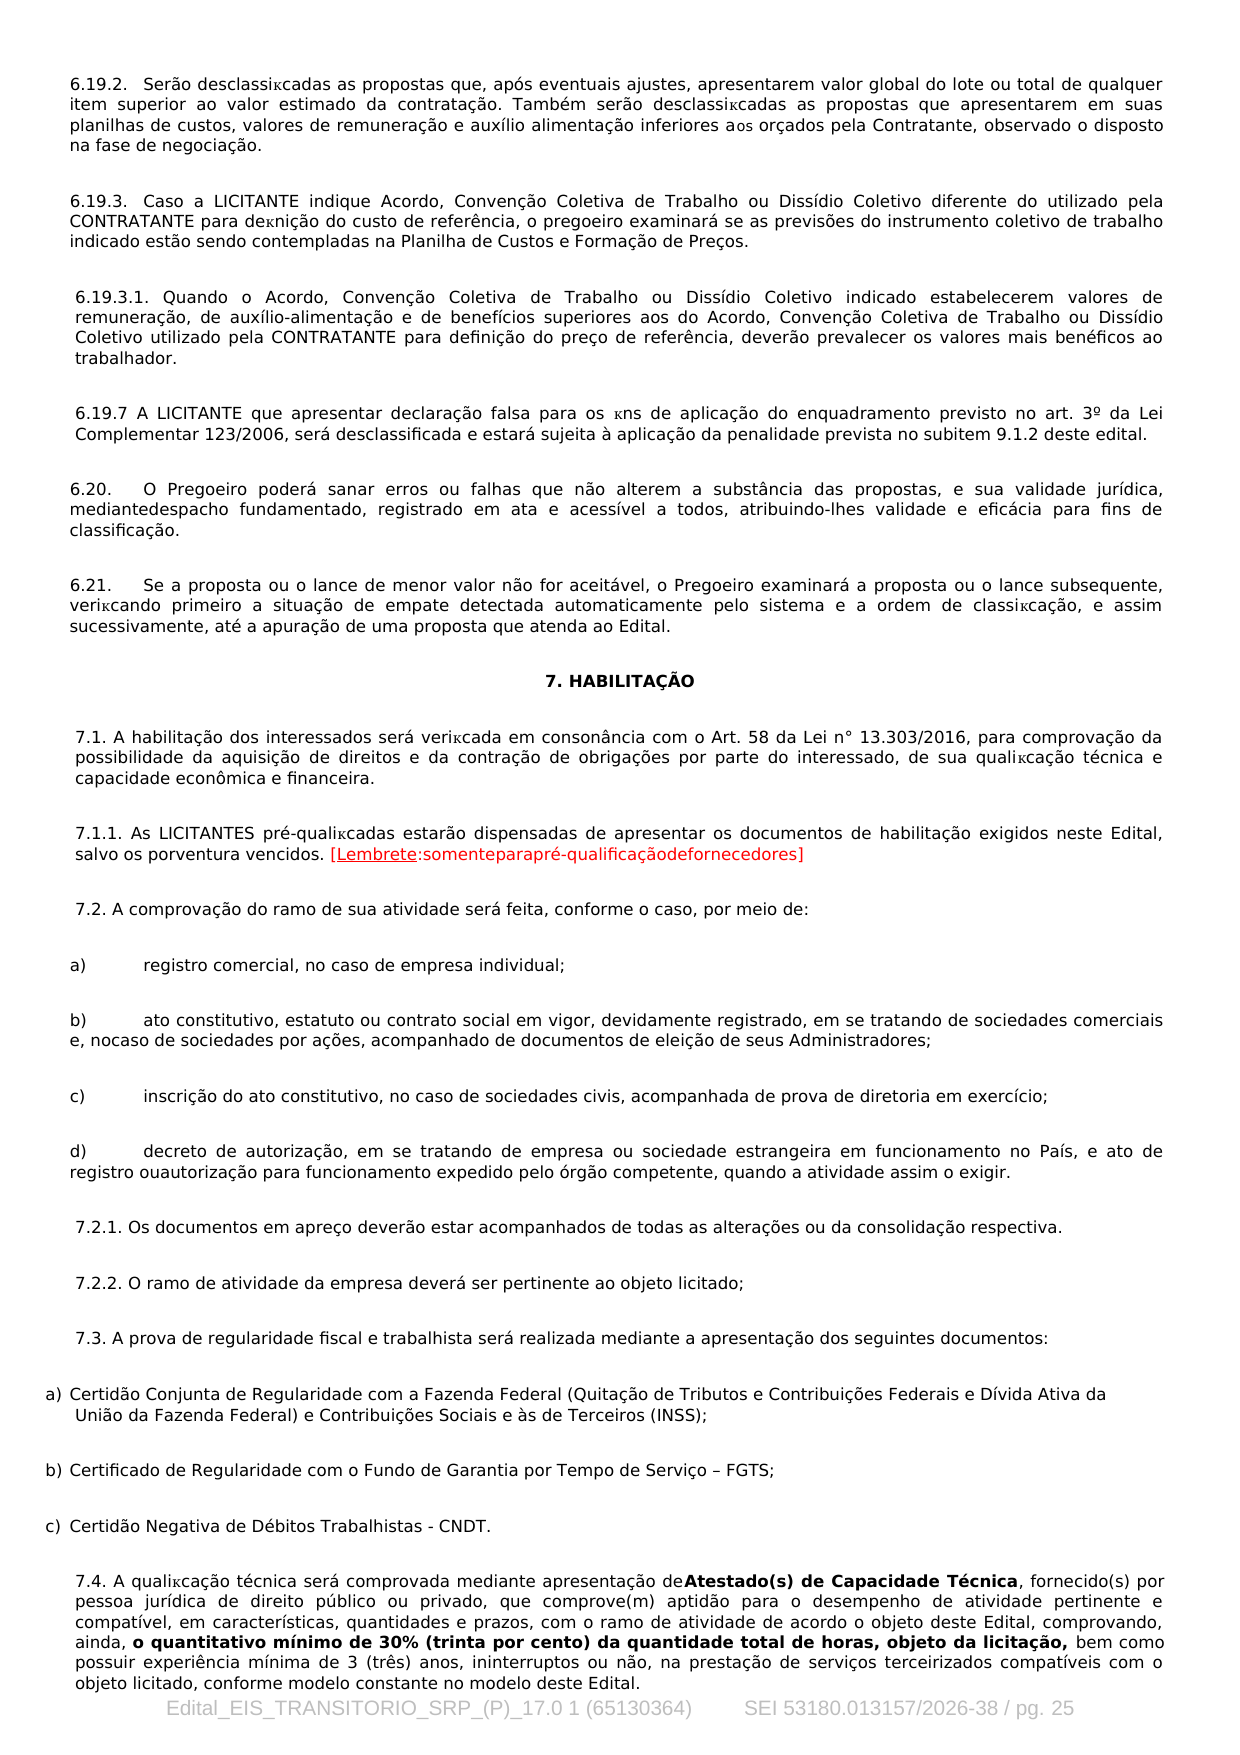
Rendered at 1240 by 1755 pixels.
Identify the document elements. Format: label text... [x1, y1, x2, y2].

list Serão desclassicadas as propostas que, após eventuais ajustes, apresentarem valor global do lote ou total de qualquer item superior ao valor estimado da contratação. Também serão desclassicadas as propostas que apresentarem em suas planilhas de custos, valores de remuneração e auxílio alimentação inferiores aos orçados pela Contratante, observado o disposto na fase de negociação. [69, 75, 1164, 155]
list decreto de autorização, em se tratando de empresa ou sociedade estrangeira em funcionamento no País, e ato de registro ouautorização para funcionamento expedido pelo órgão competente, quando a atividade assim o exigir. [69, 1142, 1164, 1182]
list Se a proposta ou o lance de menor valor não for aceitável, o Pregoeiro examinará a proposta ou o lance subsequente, vericando primeiro a situação de empate detectada automaticamente pelo sistema e a ordem de classicação, e assim sucessivamente, até a apuração de uma proposta que atenda ao Edital. [69, 576, 1164, 636]
text 7.2.1. Os documentos em apreço deverão estar acompanhados de todas as alterações ou da consolidação respectiva. [75, 1218, 1164, 1238]
text 7.1. A habilitação dos interessados será vericada em consonância com o Art. 58 da Lei n° 13.303/2016, para comprovação da possibilidade da aquisição de direitos e da contração de obrigações por parte do interessado, de sua qualicação técnica e capacidade econômica e financeira. [75, 728, 1164, 788]
list registro comercial, no caso de empresa individual; [69, 956, 1164, 975]
list O Pregoeiro poderá sanar erros ou falhas que não alterem a substância das propostas, e sua validade jurídica, mediantedespacho fundamentado, registrado em ata e acessível a todos, atribuindo-lhes validade e eficácia para fins de classificação. [69, 480, 1164, 540]
text 6.19.7 A LICITANTE que apresentar declaração falsa para os ns de aplicação do enquadramento previsto no art. 3º da Lei Complementar 123/2006, será desclassificada e estará sujeita à aplicação da penalidade prevista no subitem 9.1.2 deste edital. [75, 404, 1164, 444]
list ato constitutivo, estatuto ou contrato social em vigor, devidamente registrado, em se tratando de sociedades comerciais e, nocaso de sociedades por ações, acompanhado de documentos de eleição de seus Administradores; [69, 1011, 1164, 1051]
text 7.4. A qualicação técnica será comprovada mediante apresentação deAtestado(s) de Capacidade Técnica, fornecido(s) por pessoa jurídica de direito público ou privado, que comprove(m) aptidão para o desempenho de atividade pertinente e compatível, em características, quantidades e prazos, com o ramo de atividade de acordo o objeto deste Edital, comprovando, ainda, o quantitativo mínimo de 30% (trinta por cento) da quantidade total de horas, objeto da licitação, bem como possuir experiência mínima de 3 (três) anos, ininterruptos ou não, na prestação de serviços terceirizados compatíveis com o objeto licitado, conforme modelo constante no modelo deste Edital. [75, 1572, 1164, 1693]
list Caso a LICITANTE indique Acordo, Convenção Coletiva de Trabalho ou Dissídio Coletivo diferente do utilizado pela CONTRATANTE para denição do custo de referência, o pregoeiro examinará se as previsões do instrumento coletivo de trabalho indicado estão sendo contempladas na Planilha de Custos e Formação de Preços. [69, 191, 1164, 251]
text União da Fazenda Federal) e Contribuições Sociais e às de Terceiros (INSS); [75, 1406, 1164, 1425]
list Certidão Negativa de Débitos Trabalhistas - CNDT. [45, 1517, 1164, 1536]
text 7.1.1. As LICITANTES pré-qualicadas estarão dispensadas de apresentar os documentos de habilitação exigidos neste Edital, salvo os porventura vencidos. [Lembrete:somenteparapré-qualificaçãodefornecedores] [75, 824, 1164, 864]
text 7. HABILITAÇÃO [76, 672, 1164, 692]
text 6.19.3.1. Quando o Acordo, Convenção Coletiva de Trabalho ou Dissídio Coletivo indicado estabelecerem valores de remuneração, de auxílio-alimentação e de benefícios superiores aos do Acordo, Convenção Coletiva de Trabalho ou Dissídio Coletivo utilizado pela CONTRATANTE para definição do preço de referência, deverão prevalecer os valores mais benéficos ao trabalhador. [75, 288, 1164, 368]
list inscrição do ato constitutivo, no caso de sociedades civis, acompanhada de prova de diretoria em exercício; [69, 1087, 1164, 1106]
text 7.3. A prova de regularidade fiscal e trabalhista será realizada mediante a apresentação dos seguintes documentos: [75, 1329, 1164, 1349]
list Certidão Conjunta de Regularidade com a Fazenda Federal (Quitação de Tributos e Contribuições Federais e Dívida Ativa da [45, 1385, 1164, 1404]
list Certificado de Regularidade com o Fundo de Garantia por Tempo de Serviço – FGTS; [45, 1461, 1164, 1480]
text 7.2.2. O ramo de atividade da empresa deverá ser pertinente ao objeto licitado; [75, 1274, 1164, 1293]
text 7.2. A comprovação do ramo de sua atividade será feita, conforme o caso, por meio de: [75, 900, 1164, 919]
